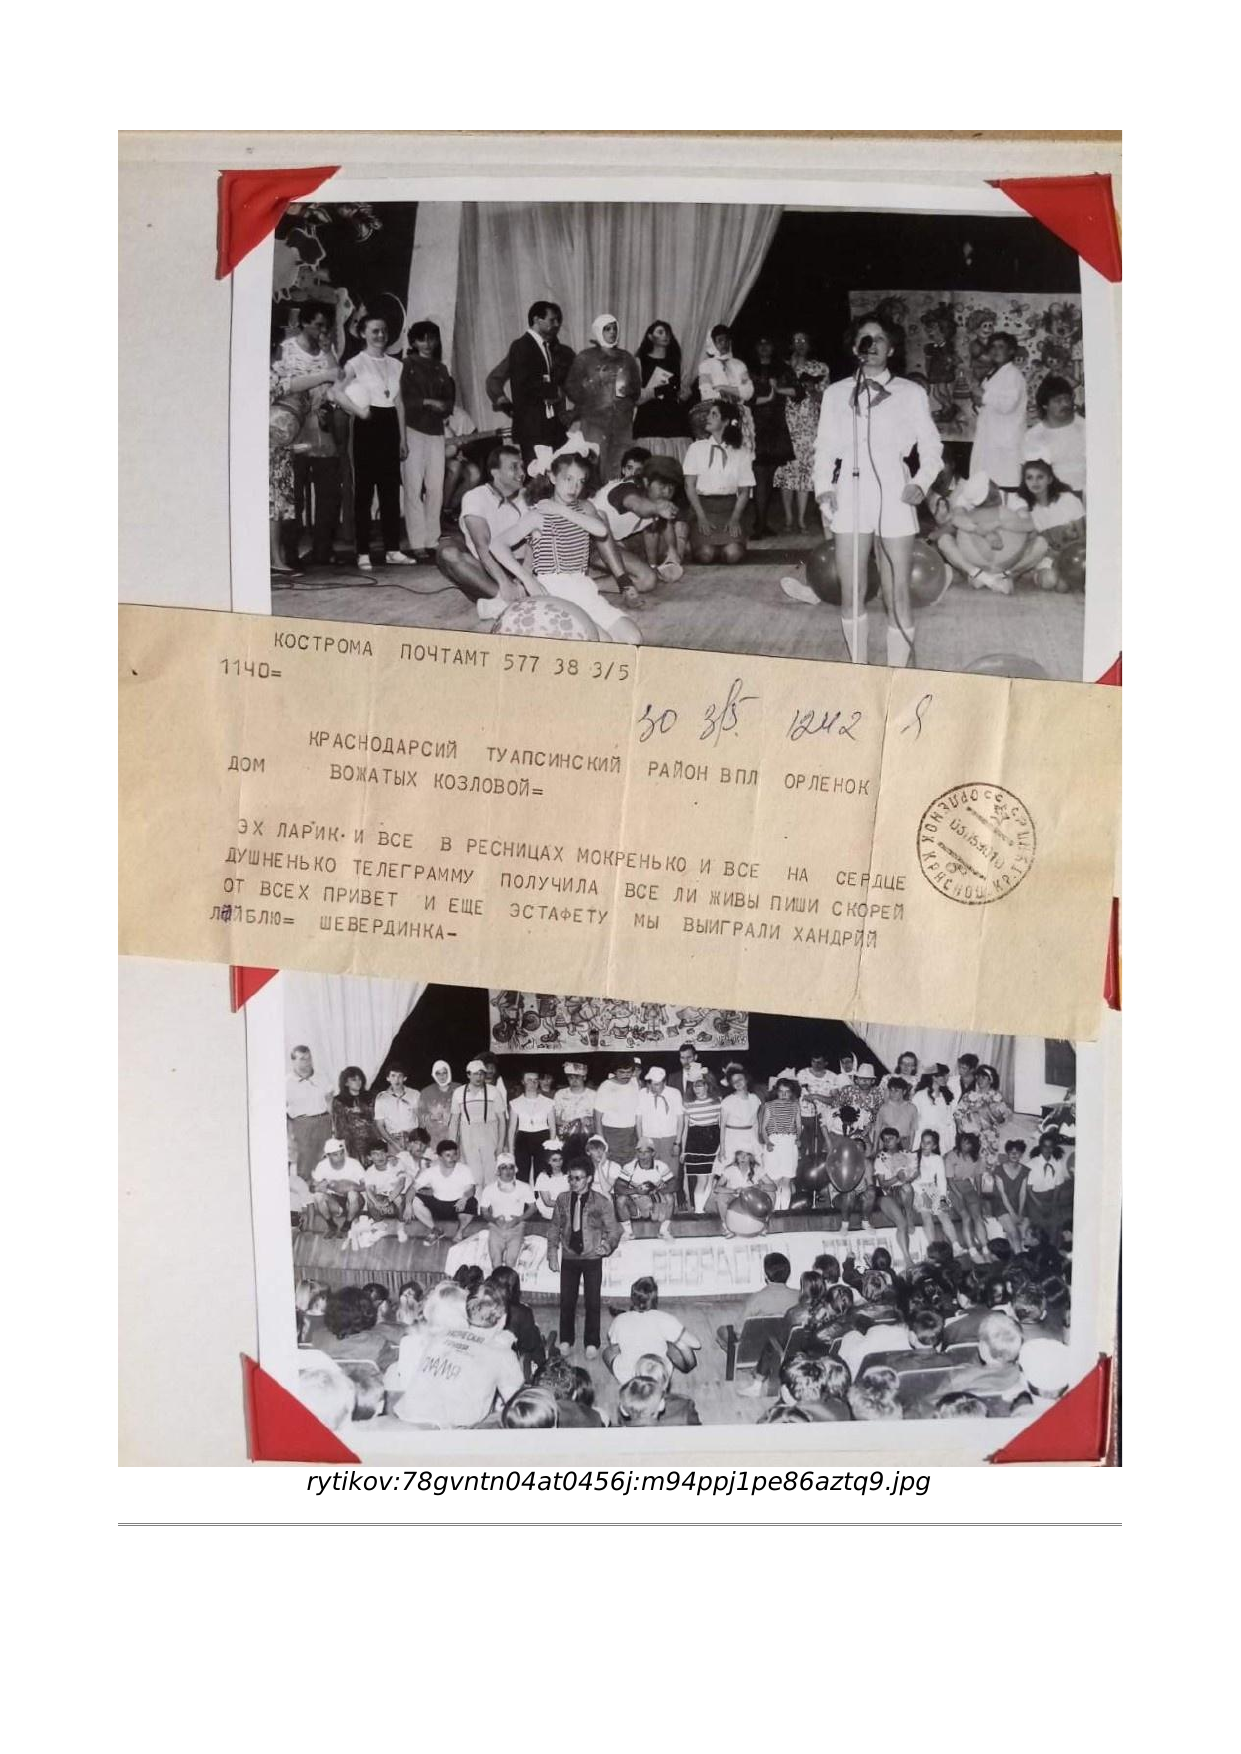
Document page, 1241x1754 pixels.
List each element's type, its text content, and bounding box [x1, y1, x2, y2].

picture [118, 130, 1123, 1467]
text rytikov:78gvntn04at0456j:m94ppj1pe86aztq9.jpg [118, 1467, 1122, 1496]
